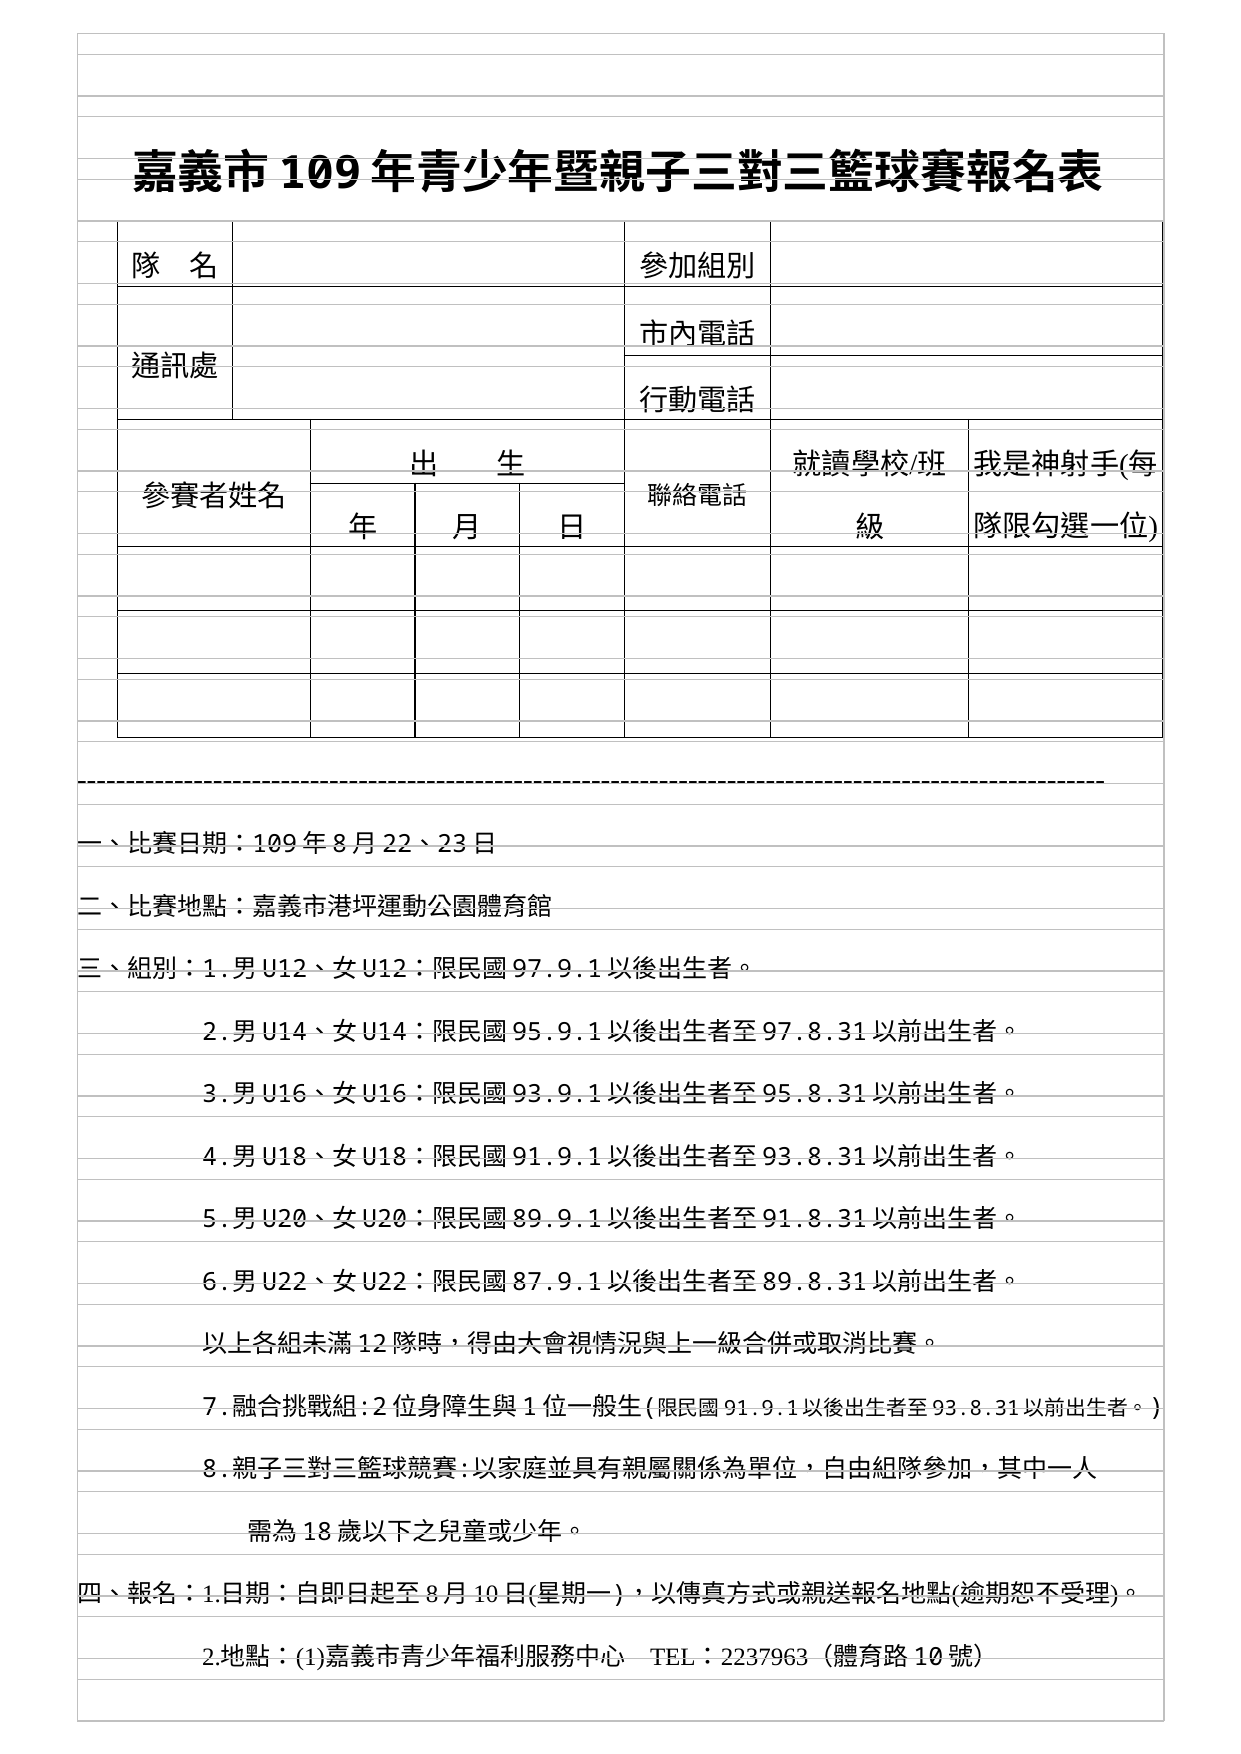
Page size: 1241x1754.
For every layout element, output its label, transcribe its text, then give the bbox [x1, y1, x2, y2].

text 嘉義市109年青少年暨親子三對三籃球賽報名表 [78, 97, 1163, 116]
table_cell 出 生 [311, 472, 624, 482]
table_header [233, 242, 624, 283]
table_cell 日 [564, 517, 579, 525]
table_cell [969, 674, 1162, 679]
table_cell [311, 611, 414, 616]
table_cell 參賽者姓名 [118, 430, 310, 470]
table_cell [625, 659, 770, 673]
text 嘉義市109年青少年暨親子三對三籃球賽報名表 [355, 159, 379, 179]
table_cell 通訊處 [118, 409, 232, 419]
text 5.男U20、女U20：限民國89.9.1以後出生者至91.8.31以前出生者。 [78, 1180, 1163, 1220]
text 嘉義市109年青少年暨親子三對三籃球賽報名表 [78, 159, 197, 179]
table_header 參加組別 [625, 242, 770, 283]
text 6.男U22、女U22：限民國87.9.1以後出生者至89.8.31以前出生者。 [78, 1242, 1163, 1283]
text 需為18歲以下之兒童或少年。 [78, 1534, 1163, 1550]
text 以上各組未滿12隊時，得由大會視情況與上一級合併或取消比賽。 [78, 1305, 1163, 1345]
table_cell 參賽者姓名 [118, 420, 310, 429]
table_cell 月 [460, 523, 474, 528]
table_cell [311, 597, 414, 609]
text 5.男U20、女U20：限民國89.9.1以後出生者至91.8.31以前出生者。 [78, 1175, 1163, 1179]
text 嘉義市109年青少年暨親子三對三籃球賽報名表 [1083, 159, 1163, 179]
table_cell 日 [520, 492, 624, 533]
text 二、比賽地點：嘉義市港坪運動公園體育館 [78, 909, 1163, 925]
table_cell 年 [311, 534, 414, 546]
table_cell [520, 674, 624, 679]
table_cell [969, 547, 1162, 554]
table_cell [520, 722, 624, 737]
table_cell [416, 674, 519, 679]
table_cell 通訊處 [118, 367, 232, 408]
table_cell [520, 547, 624, 554]
table_cell [771, 555, 968, 595]
table_cell [771, 547, 968, 554]
text 7.融合挑戰組:2位身障生與1位一般生(限民國91.9.1以後出生者至93.8.31以前出生者。) [78, 1367, 1163, 1408]
table_cell [311, 555, 414, 595]
text ---------------------------------------------------------------------------------------------------------- [78, 784, 1163, 800]
text 嘉義市109年青少年暨親子三對三籃球賽報名表 [1038, 159, 1077, 179]
table_cell 行動電話 [625, 409, 770, 419]
text 三、組別：1.男U12、女U12：限民國97.9.1以後出生者。 [78, 930, 1163, 970]
table_cell [311, 547, 414, 554]
text 4.男U18、女U18：限民國91.9.1以後出生者至93.8.31以前出生者。 [78, 1159, 1163, 1175]
text 一、比賽日期：109年8月22、23日 [78, 805, 1163, 845]
table_cell 年 [311, 484, 414, 491]
table_cell [625, 555, 770, 595]
text 嘉義市109年青少年暨親子三對三籃球賽報名表 [249, 159, 290, 179]
table_cell 我是神射手(每隊限勾選一位) [969, 492, 1162, 533]
text 2.地點：(1)嘉義市青少年福利服務中心 TEL：2237963（體育路10號） [78, 1659, 1163, 1675]
table_cell [969, 597, 1162, 609]
table_cell [311, 617, 414, 658]
table_cell [625, 680, 770, 720]
text 3.男U16、女U16：限民國93.9.1以後出生者至95.8.31以前出生者。 [78, 1055, 1163, 1095]
table_cell 就讀學校/班 級 [771, 430, 968, 470]
text 嘉義市109年青少年暨親子三對三籃球賽報名表 [398, 159, 516, 179]
table_header 隊 名 [118, 242, 232, 283]
table_cell [520, 659, 624, 673]
table_cell [969, 555, 1162, 595]
table_cell [311, 674, 414, 679]
table_header [771, 242, 1162, 283]
text 嘉義市109年青少年暨親子三對三籃球賽報名表 [203, 159, 243, 179]
text 嘉義市109年青少年暨親子三對三籃球賽報名表 [952, 159, 976, 179]
table_cell 就讀學校/班 級 [771, 420, 968, 429]
text 嘉義市109年青少年暨親子三對三籃球賽報名表 [777, 159, 880, 179]
table_cell [625, 611, 770, 616]
table_cell [771, 722, 968, 737]
table_cell [118, 547, 310, 554]
table_cell [625, 617, 770, 658]
text 嘉義市109年青少年暨親子三對三籃球賽報名表 [78, 180, 1163, 220]
table_cell [625, 722, 770, 737]
text 一、比賽日期：109年8月22、23日 [78, 800, 1163, 804]
text 嘉義市109年青少年暨親子三對三籃球賽報名表 [78, 117, 1163, 158]
table_cell 聯絡電話 [625, 492, 770, 533]
table_cell 行動電話 [625, 356, 770, 366]
table_header [771, 222, 1162, 241]
table_cell 月 [460, 516, 474, 521]
table_header [625, 222, 770, 241]
table_cell [625, 674, 770, 679]
text 以上各組未滿12隊時，得由大會視情況與上一級合併或取消比賽。 [78, 1300, 1163, 1304]
table_cell [771, 347, 1162, 355]
table_cell 就讀學校/班 級 [771, 472, 968, 491]
table_cell [969, 617, 1162, 658]
table_cell [771, 659, 968, 673]
table_cell [118, 611, 310, 616]
table_cell [416, 680, 519, 720]
text 四、報名：1.日期：自即日起至8月10日(星期一)，以傳真方式或親送報名地點(逾期恕不受理)。 [78, 1555, 1163, 1595]
text 3.男U16、女U16：限民國93.9.1以後出生者至95.8.31以前出生者。 [78, 1050, 1163, 1054]
table_cell [233, 347, 624, 366]
table_cell [520, 597, 624, 609]
text 嘉義市109年青少年暨親子三對三籃球賽報名表 [578, 159, 609, 179]
table_cell [969, 659, 1162, 673]
text ---------------------------------------------------------------------------------------------------------- [78, 742, 1163, 783]
table_cell 就讀學校/班 級 [771, 492, 968, 533]
table_cell 聯絡電話 [625, 534, 770, 546]
table_cell [233, 409, 624, 419]
text 三、組別：1.男U12、女U12：限民國97.9.1以後出生者。 [78, 972, 1163, 988]
text 一、比賽日期：109年8月22、23日 [78, 847, 1163, 863]
table_cell [625, 347, 770, 355]
table_cell [771, 305, 1162, 345]
text 2.男U14、女U14：限民國95.9.1以後出生者至97.8.31以前出生者。 [78, 1034, 1163, 1050]
table_cell [118, 680, 310, 720]
table_cell 參賽者姓名 [118, 472, 310, 491]
table_cell [520, 555, 624, 595]
text 7.融合挑戰組:2位身障生與1位一般生(限民國91.9.1以後出生者至93.8.31以前出生者。) [78, 1409, 1163, 1425]
table_cell 日 [564, 527, 579, 533]
table_cell 行動電話 [625, 367, 770, 408]
table_cell 月 [416, 534, 519, 546]
table_cell [771, 680, 968, 720]
text 嘉義市109年青少年暨親子三對三籃球賽報名表 [329, 159, 351, 179]
text 2.男U14、女U14：限民國95.9.1以後出生者至97.8.31以前出生者。 [78, 992, 1163, 1033]
table_cell [771, 611, 968, 616]
table_cell [771, 674, 968, 679]
text 8.親子三對三籃球競賽:以家庭並具有親屬關係為單位，自由組隊參加，其中一人 [78, 1472, 1163, 1488]
table_cell [416, 722, 519, 737]
table_cell [233, 287, 624, 304]
text 8.親子三對三籃球競賽:以家庭並具有親屬關係為單位，自由組隊參加，其中一人 [78, 1430, 1163, 1470]
table_cell [233, 367, 624, 408]
table_cell 聯絡電話 [625, 420, 770, 429]
text 四、報名：1.日期：自即日起至8月10日(星期一)，以傳真方式或親送報名地點(逾期恕不受理)。 [78, 1597, 1163, 1613]
table_cell 出 生 [311, 430, 624, 470]
table_cell [520, 611, 624, 616]
text 三、組別：1.男U12、女U12：限民國97.9.1以後出生者。 [78, 925, 1163, 929]
table_cell [625, 597, 770, 609]
table_cell 通訊處 [118, 287, 232, 304]
text 嘉義市109年青少年暨親子三對三籃球賽報名表 [907, 159, 934, 179]
text 6.男U22、女U22：限民國87.9.1以後出生者至89.8.31以前出生者。 [78, 1284, 1163, 1300]
table_cell 參賽者姓名 [118, 534, 310, 546]
table_cell 聯絡電話 [625, 472, 770, 491]
table_cell [118, 659, 310, 673]
table_cell [416, 597, 519, 609]
table_cell 聯絡電話 [625, 430, 770, 470]
text 3.男U16、女U16：限民國93.9.1以後出生者至95.8.31以前出生者。 [78, 1097, 1163, 1113]
table_cell [233, 305, 624, 345]
table_cell [520, 680, 624, 720]
table_cell [311, 722, 414, 737]
table_cell [311, 680, 414, 720]
table_header [118, 222, 232, 241]
table_cell 出 生 [311, 420, 624, 429]
table_cell [416, 611, 519, 616]
text 嘉義市109年青少年暨親子三對三籃球賽報名表 [994, 159, 1029, 179]
table_cell 我是神射手(每隊限勾選一位) [969, 430, 1162, 470]
table_cell [771, 287, 1162, 304]
table_cell [118, 617, 310, 658]
table_cell 日 [520, 484, 624, 491]
table_cell [771, 356, 1162, 366]
text 需為18歲以下之兒童或少年。 [78, 1492, 1163, 1533]
table_cell [771, 617, 968, 658]
table_cell [969, 680, 1162, 720]
table_cell [118, 674, 310, 679]
text 4.男U18、女U18：限民國91.9.1以後出生者至93.8.31以前出生者。 [78, 1117, 1163, 1158]
table_cell [771, 367, 1162, 408]
table_cell 我是神射手(每隊限勾選一位) [969, 534, 1162, 546]
table_cell [311, 659, 414, 673]
table_cell 參賽者姓名 [118, 492, 310, 533]
table_cell 行動電話 [686, 394, 693, 408]
table_cell [118, 597, 310, 609]
table_cell [625, 287, 770, 304]
table_cell 我是神射手(每隊限勾選一位) [969, 420, 1162, 429]
table_cell 月 [416, 484, 519, 491]
table_cell [416, 547, 519, 554]
table_cell [416, 555, 519, 595]
text 8.親子三對三籃球競賽:以家庭並具有親屬關係為單位，自由組隊參加，其中一人 [78, 1425, 1163, 1429]
text 嘉義市109年青少年暨親子三對三籃球賽報名表 [535, 159, 576, 179]
table_cell 日 [520, 534, 624, 546]
table_cell 我是神射手(每隊限勾選一位) [969, 472, 1162, 491]
text 2.地點：(1)嘉義市青少年福利服務中心 TEL：2237963（體育路10號） [78, 1617, 1163, 1658]
table_cell [969, 722, 1162, 737]
table_cell [771, 597, 968, 609]
text 嘉義市109年青少年暨親子三對三籃球賽報名表 [637, 159, 671, 179]
table_header [233, 222, 624, 241]
table_cell 就讀學校/班 級 [771, 534, 968, 546]
table_cell [520, 617, 624, 658]
table_cell 月 [416, 492, 519, 533]
table_cell [416, 659, 519, 673]
text 四、報名：1.日期：自即日起至8月10日(星期一)，以傳真方式或親送報名地點(逾期恕不受理)。 [78, 1550, 1163, 1554]
table_cell [969, 611, 1162, 616]
table_cell 年 [311, 492, 414, 533]
table_cell [416, 617, 519, 658]
table_cell [625, 547, 770, 554]
text 以上各組未滿12隊時，得由大會視情況與上一級合併或取消比賽。 [78, 1347, 1163, 1363]
table_cell [118, 722, 310, 737]
table_cell [118, 555, 310, 595]
table_cell 通訊處 [118, 305, 232, 345]
table_cell 市內電話 [625, 305, 770, 345]
text 二、比賽地點：嘉義市港坪運動公園體育館 [78, 867, 1163, 908]
table_cell [771, 409, 1162, 419]
text 5.男U20、女U20：限民國89.9.1以後出生者至91.8.31以前出生者。 [78, 1222, 1163, 1238]
text 嘉義市109年青少年暨親子三對三籃球賽報名表 [671, 159, 748, 179]
table_cell 通訊處 [118, 347, 232, 366]
